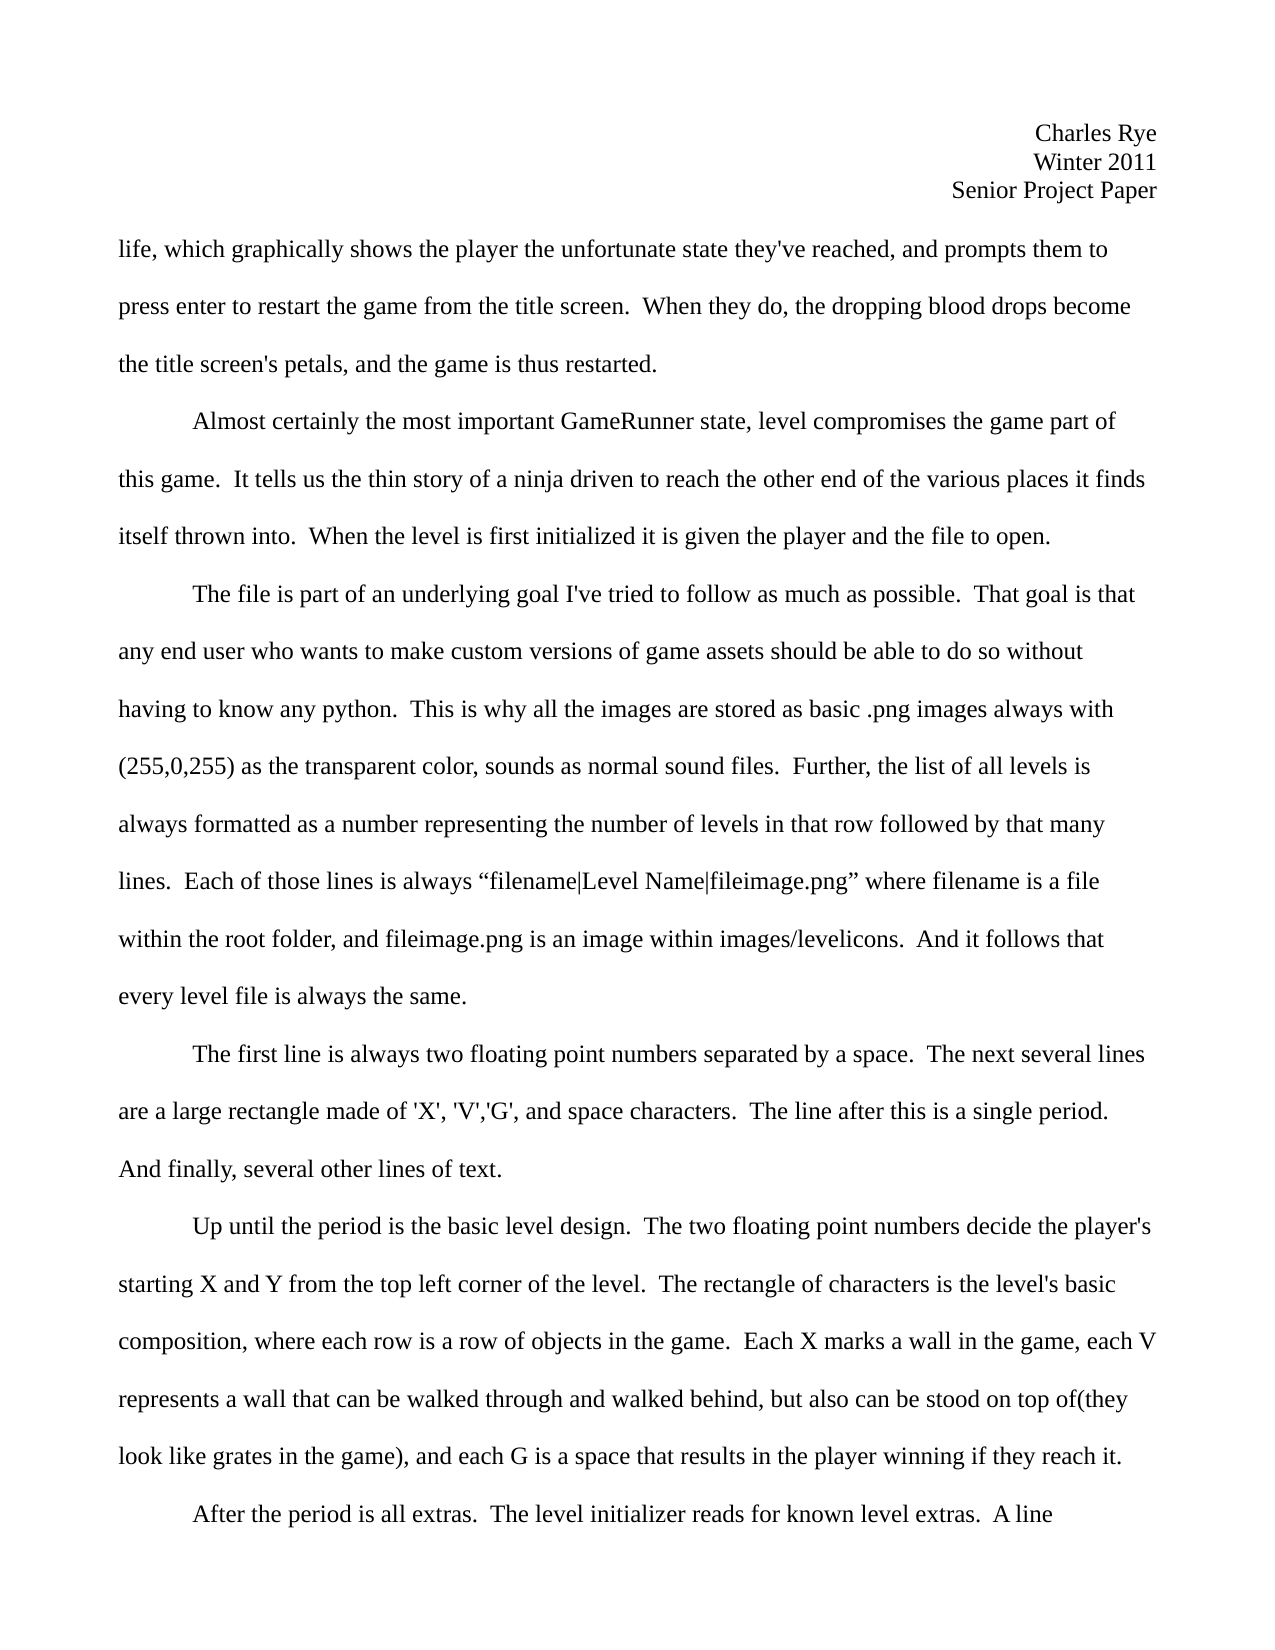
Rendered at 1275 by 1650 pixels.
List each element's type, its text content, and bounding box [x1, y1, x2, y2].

text The first line is always two floating point numbers separated by a space. The next several lines are a large rectangle made of 'X', 'V','G', and space characters. The line after this is a single period. And finally, several other lines of text. [118, 1039, 1157, 1183]
text The file is part of an underlying goal I've tried to follow as much as possible. That goal is that any end user who wants to make custom versions of game assets should be able to do so without having to know any python. This is why all the images are stored as basic .png images always with (255,0,255) as the transparent color, sounds as normal sound files. Further, the list of all levels is always formatted as a number representing the number of levels in that row followed by that many lines. Each of those lines is always “filename|Level Name|fileimage.png” where filename is a file within the root folder, and fileimage.png is an image within images/levelicons. And it follows that every level file is always the same. [118, 579, 1157, 1010]
text Up until the period is the basic level design. The two floating point numbers decide the player's starting X and Y from the top left corner of the level. The rectangle of characters is the level's basic composition, where each row is a row of objects in the game. Each X marks a wall in the game, each V represents a wall that can be walked through and walked behind, but also can be stood on top of(they look like grates in the game), and each G is a space that results in the player winning if they reach it. [118, 1211, 1157, 1470]
text Almost certainly the most important GameRunner state, level compromises the game part of this game. It tells us the thin story of a ninja driven to reach the other end of the various places it finds itself thrown into. When the level is first initialized it is given the player and the file to open. [118, 406, 1157, 550]
text life, which graphically shows the player the unfortunate state they've reached, and prompts them to press enter to restart the game from the title screen. When they do, the dropping blood drops become the title screen's petals, and the game is thus restarted. [118, 234, 1157, 378]
text After the period is all extras. The level initializer reads for known level extras. A line [118, 1499, 1157, 1528]
